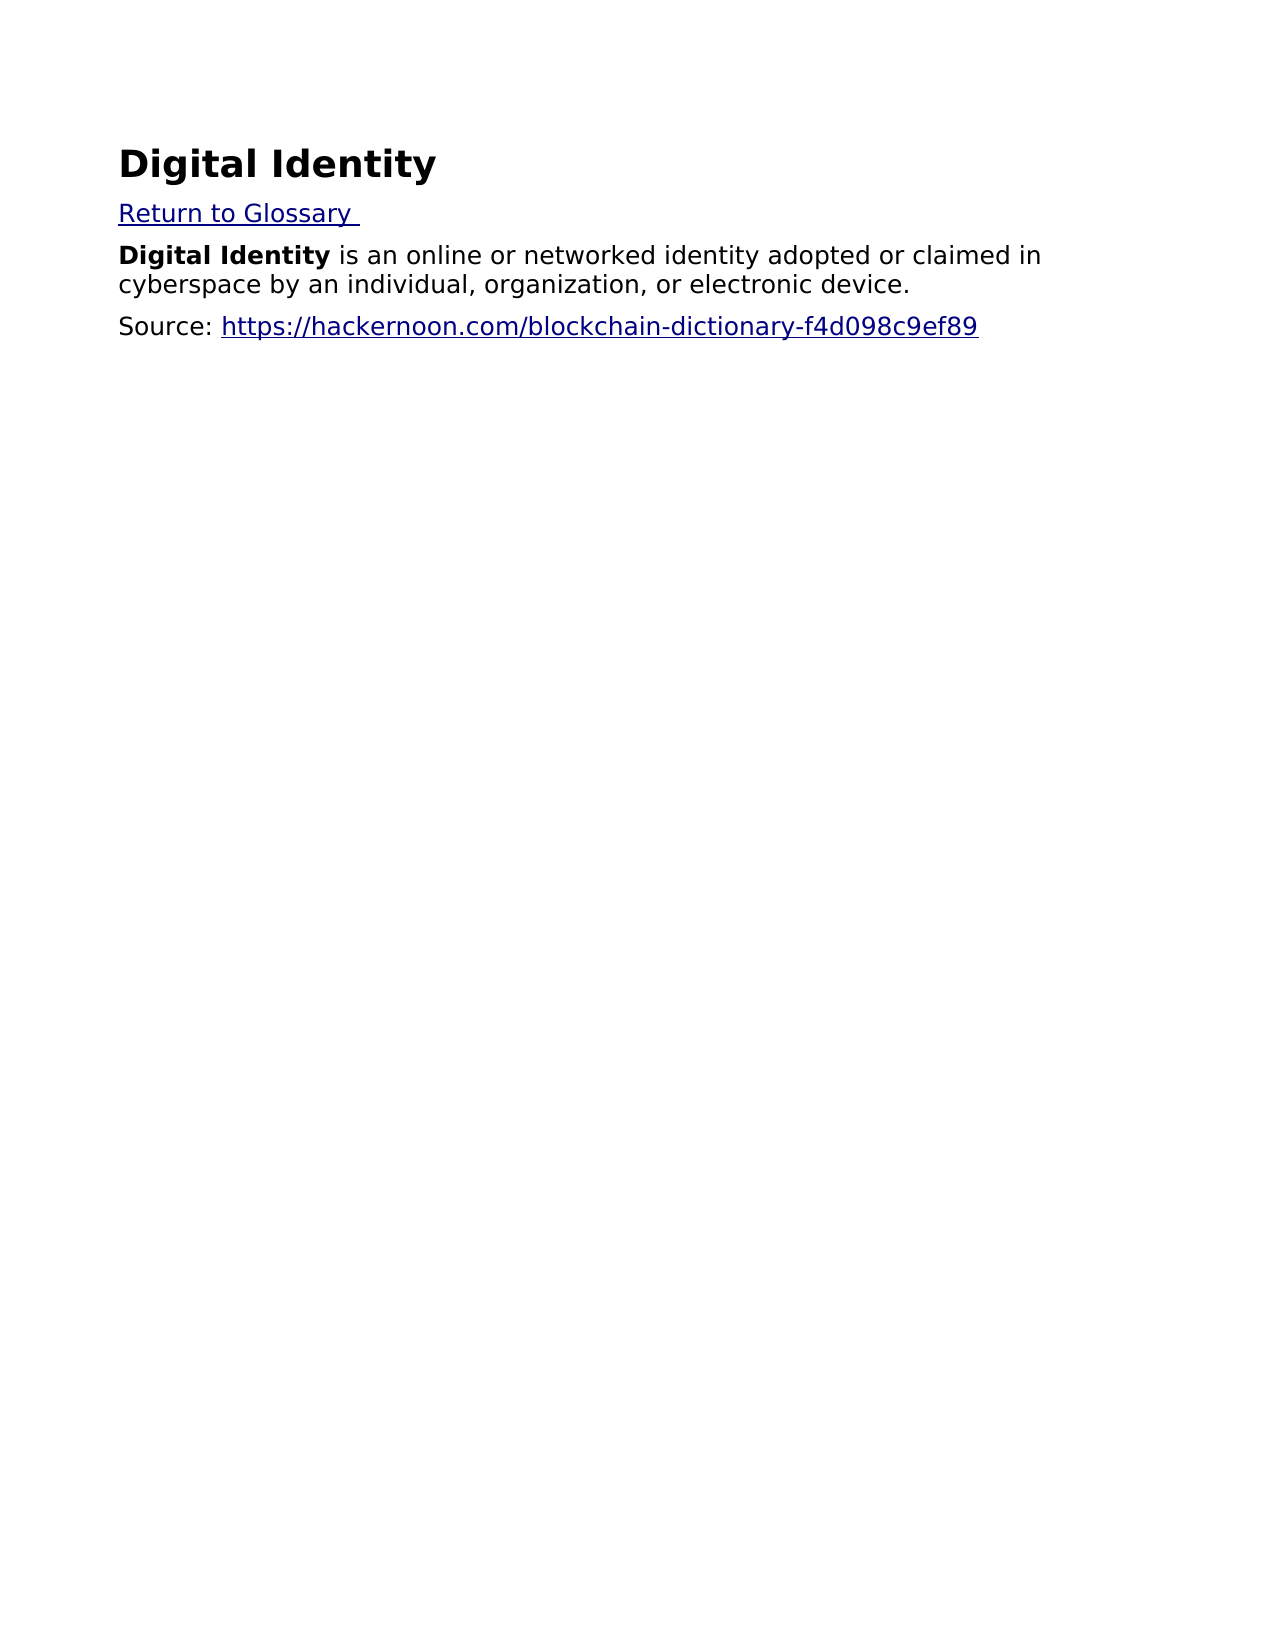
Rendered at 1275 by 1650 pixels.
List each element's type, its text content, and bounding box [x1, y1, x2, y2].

text Return to Glossary [118, 199, 1157, 228]
text Digital Identity is an online or networked identity adopted or claimed in cyberspace by an individual, organization, or electronic device. [118, 241, 1157, 299]
subtitle Digital Identity [118, 143, 1157, 187]
text Source: https://hackernoon.com/blockchain-dictionary-f4d098c9ef89 [118, 312, 1157, 341]
